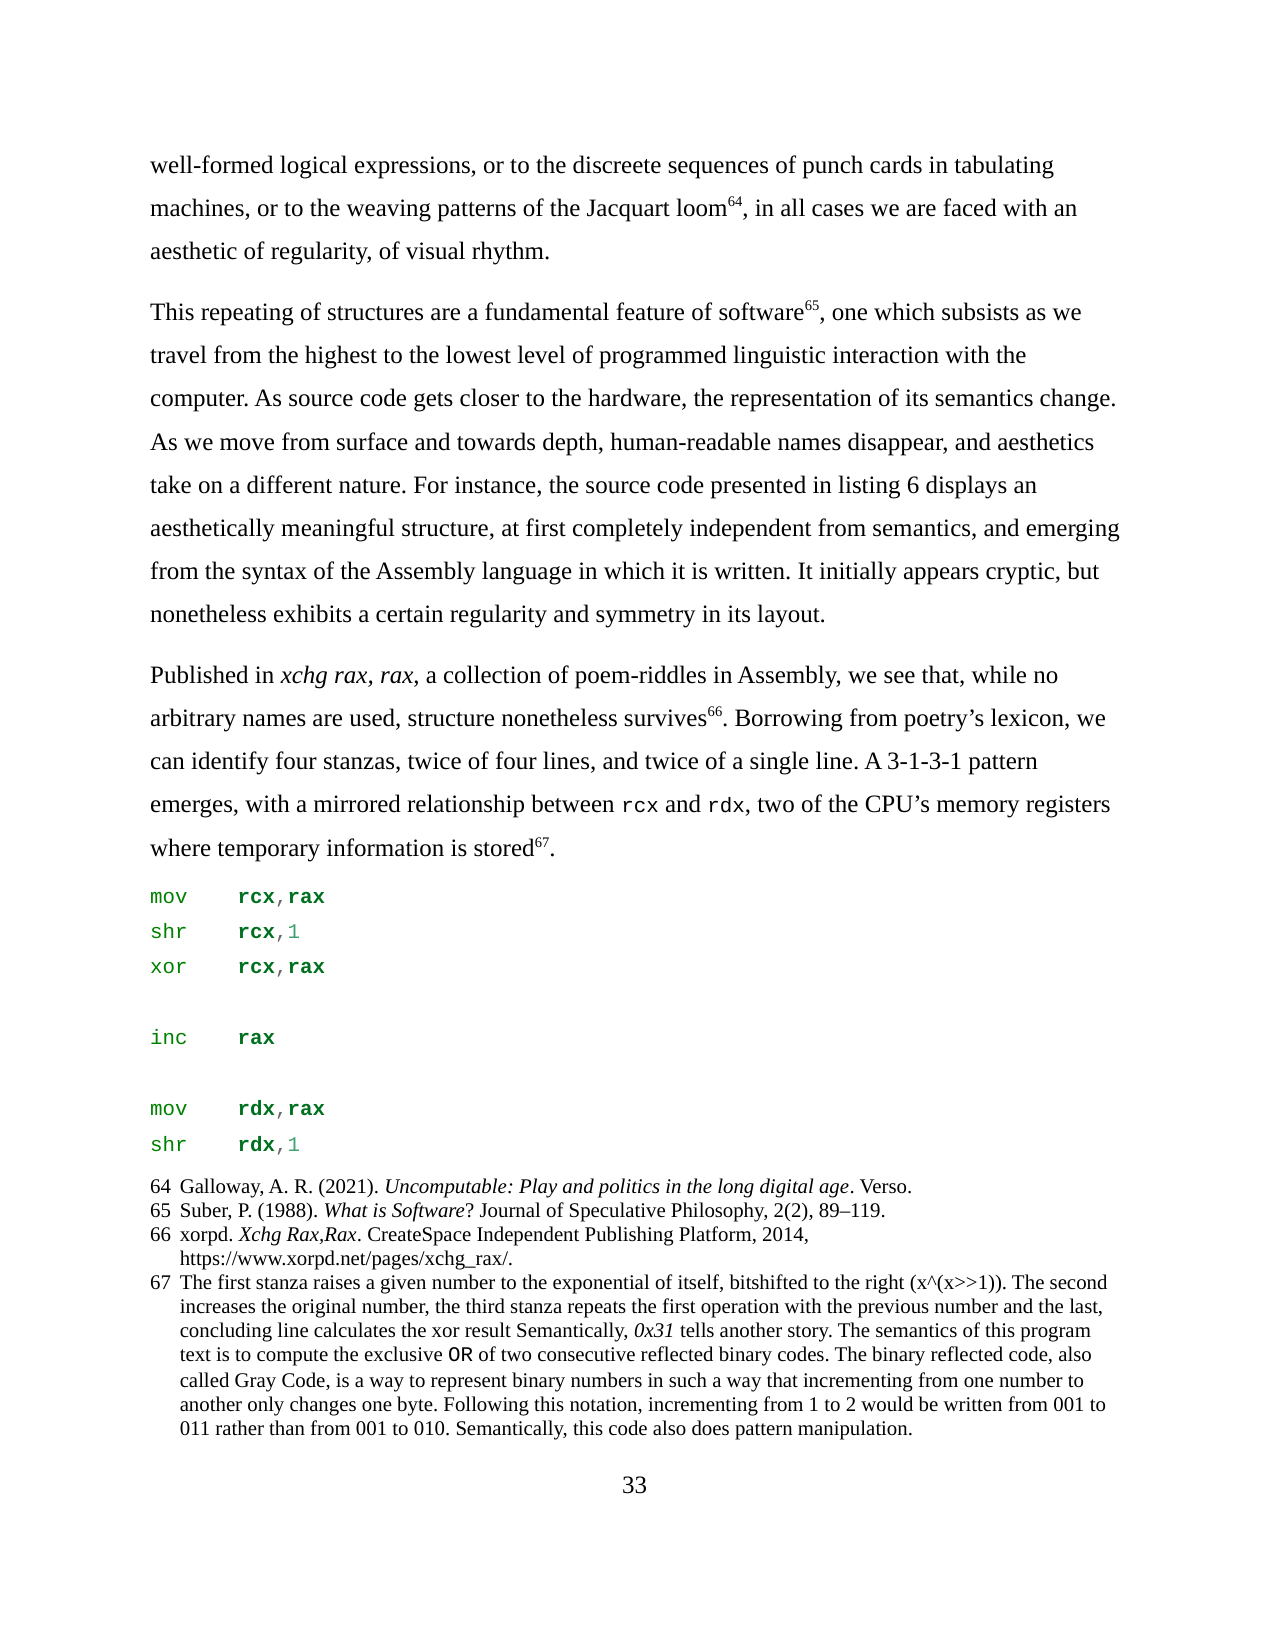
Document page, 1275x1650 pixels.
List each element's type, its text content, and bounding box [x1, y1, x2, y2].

text well-formed logical expressions, or to the discreete sequences of punch cards in tabulating machines, or to the weaving patterns of the Jacquart loom, in all cases we are faced with an aesthetic of regularity, of visual rhythm. [150, 150, 1125, 265]
text The first stanza raises a given number to the exponential of itself, bitshifted to the right (x^(x>>1)). The second increases the original number, the third stanza repeats the first operation with the previous number and the last, concluding line calculates the xor result Semantically, 0x31 tells another story. The semantics of this program text is to compute the exclusive OR of two consecutive reflected binary codes. The binary reflected code, also called Gray Code, is a way to represent binary numbers in such a way that incrementing from one number to another only changes one byte. Following this notation, incrementing from 1 to 2 would be written from 001 to 011 rather than from 001 to 010. Semantically, this code also does pattern manipulation. [150, 1270, 1125, 1440]
text This repeating of structures are a fundamental feature of software, one which subsists as we travel from the highest to the lowest level of programmed linguistic interaction with the computer. As source code gets closer to the hardware, the representation of its semantics change. As we move from surface and towards depth, human-readable names disappear, and aesthetics take on a different nature. For instance, the source code presented in listing 6 displays an aesthetically meaningful structure, at first completely independent from semantics, and emerging from the syntax of the Assembly language in which it is written. It initially appears cryptic, but nonetheless exhibits a certain regularity and symmetry in its layout. [150, 297, 1125, 628]
text xorpd. Xchg Rax,Rax. CreateSpace Independent Publishing Platform, 2014, https://www.xorpd.net/pages/xchg_rax/. [150, 1222, 1125, 1270]
text Suber, P. (1988). What is Software? Journal of Speculative Philosophy, 2(2), 89–119. [150, 1198, 1125, 1222]
text Published in xchg rax, rax, a collection of poem-riddles in Assembly, we see that, while no arbitrary names are used, structure nonetheless survives. Borrowing from poetry’s lexicon, we can identify four stanzas, twice of four lines, and twice of a single line. A 3-1-3-1 pattern emerges, with a mirrored relationship between rcx and rdx, two of the CPU’s memory registers where temporary information is stored. [150, 660, 1125, 862]
text xor rcx,rax [150, 956, 1125, 980]
text shr rcx,1 [150, 921, 1125, 945]
text mov rcx,rax [150, 886, 1125, 909]
text mov rdx,rax [150, 1098, 1125, 1122]
text Galloway, A. R. (2021). Uncomputable: Play and politics in the long digital age. Verso. [150, 1174, 1125, 1198]
text shr rdx,1 [150, 1133, 1125, 1157]
text inc rax [150, 1027, 1125, 1051]
